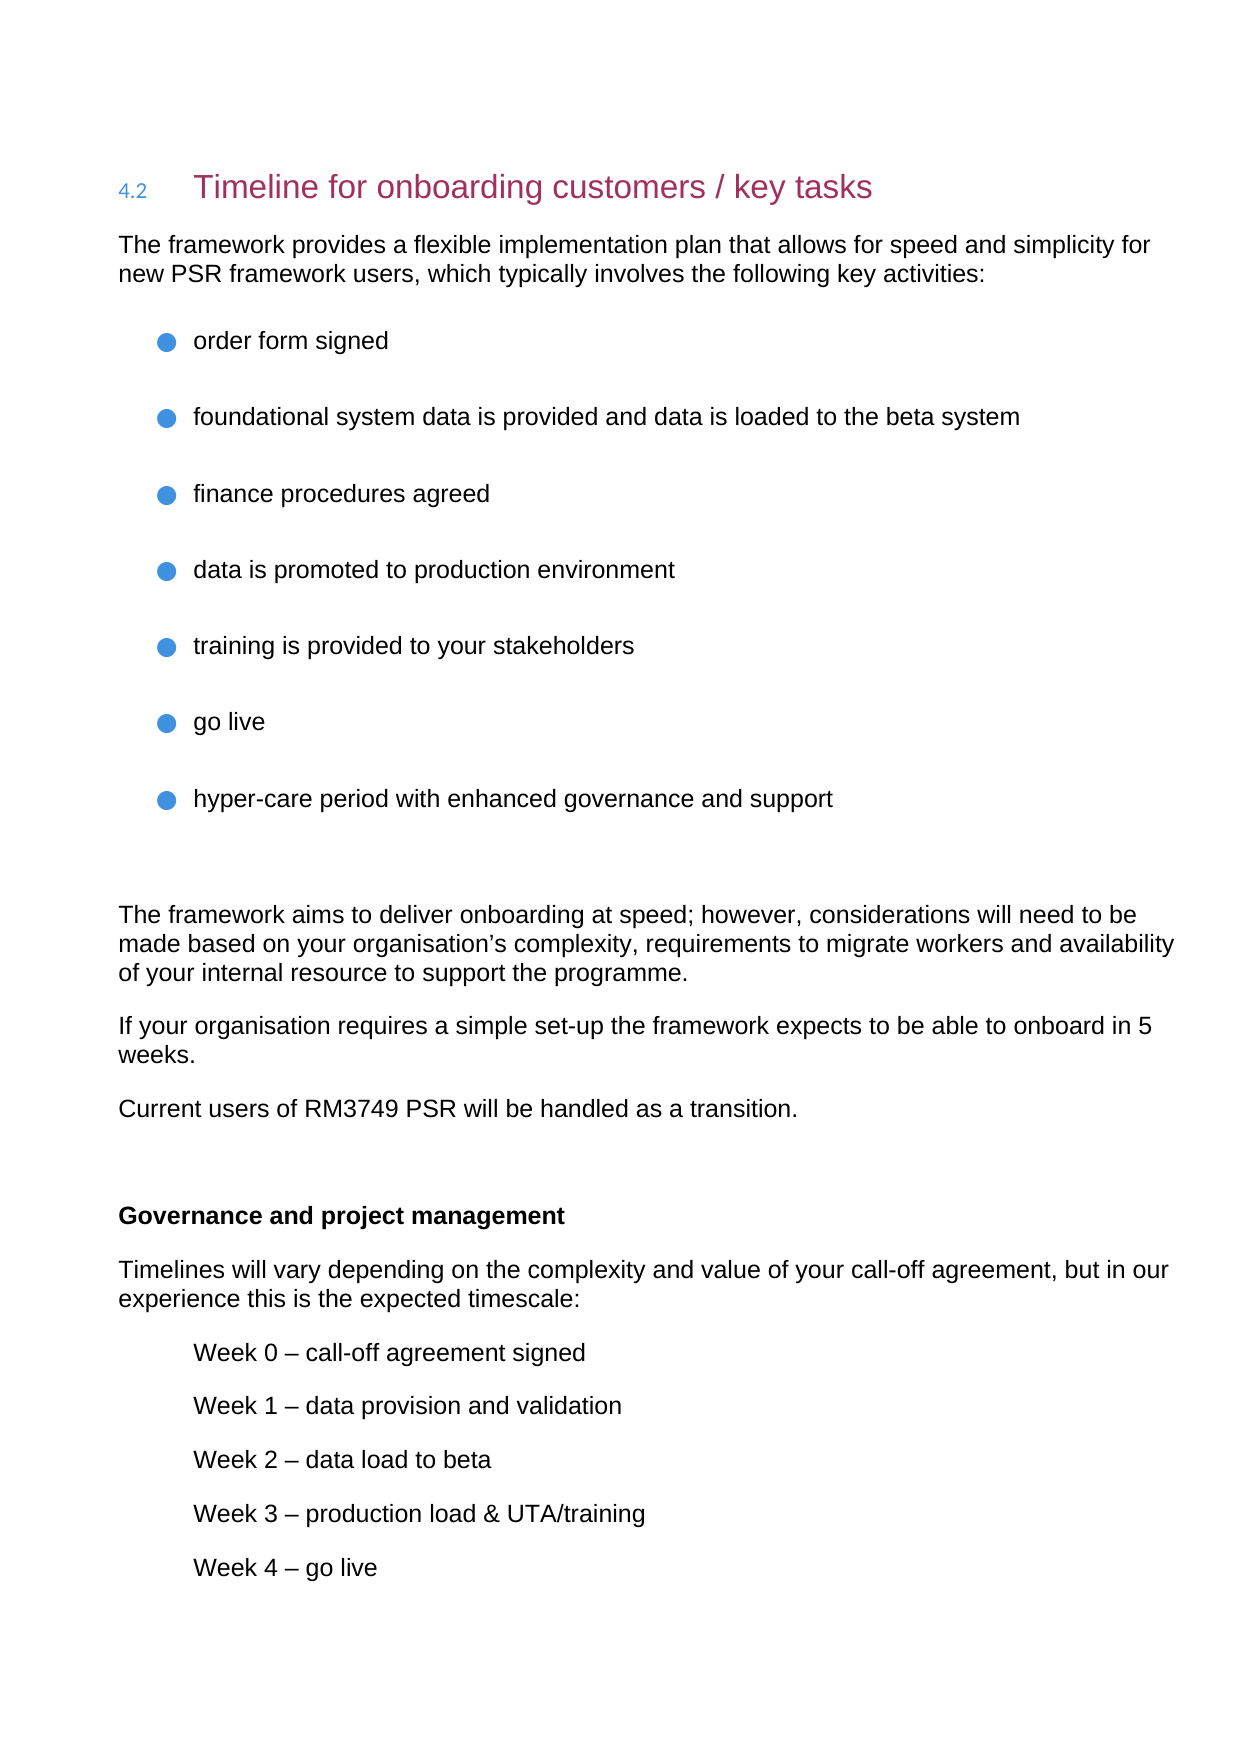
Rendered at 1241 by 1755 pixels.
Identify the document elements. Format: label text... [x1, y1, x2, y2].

list training is provided to your stakeholders [156, 618, 1196, 669]
list foundational system data is provided and data is loaded to the beta system [156, 389, 1196, 440]
text Current users of RM3749 PSR will be handled as a transition. [118, 1094, 1196, 1123]
text The framework provides a flexible implementation plan that allows for speed and simplicity for new PSR framework users, which typically involves the following key activities: [118, 230, 1196, 288]
list go live [156, 694, 1196, 745]
list Timeline for onboarding customers / key tasks [118, 167, 1196, 205]
text Timelines will vary depending on the complexity and value of your call-off agreement, but in our experience this is the expected timescale: [118, 1255, 1196, 1313]
list data is promoted to production environment [156, 541, 1196, 593]
text Week 3 – production load & UTA/training [193, 1499, 1196, 1528]
text Week 2 – data load to beta [193, 1445, 1196, 1474]
text The framework aims to deliver onboarding at speed; however, considerations will need to be made based on your organisation’s complexity, requirements to migrate workers and availability of your internal resource to support the programme. [118, 900, 1196, 986]
text Week 4 – go live [193, 1553, 1196, 1581]
text Week 0 – call-off agreement signed [193, 1338, 1196, 1366]
list finance procedures agreed [156, 465, 1196, 516]
list hyper-care period with enhanced governance and support [156, 770, 1196, 821]
text If your organisation requires a simple set-up the framework expects to be able to onboard in 5 weeks. [118, 1011, 1196, 1069]
list order form signed [156, 313, 1196, 364]
text Governance and project management [118, 1201, 1196, 1230]
text Week 1 – data provision and validation [193, 1391, 1196, 1420]
